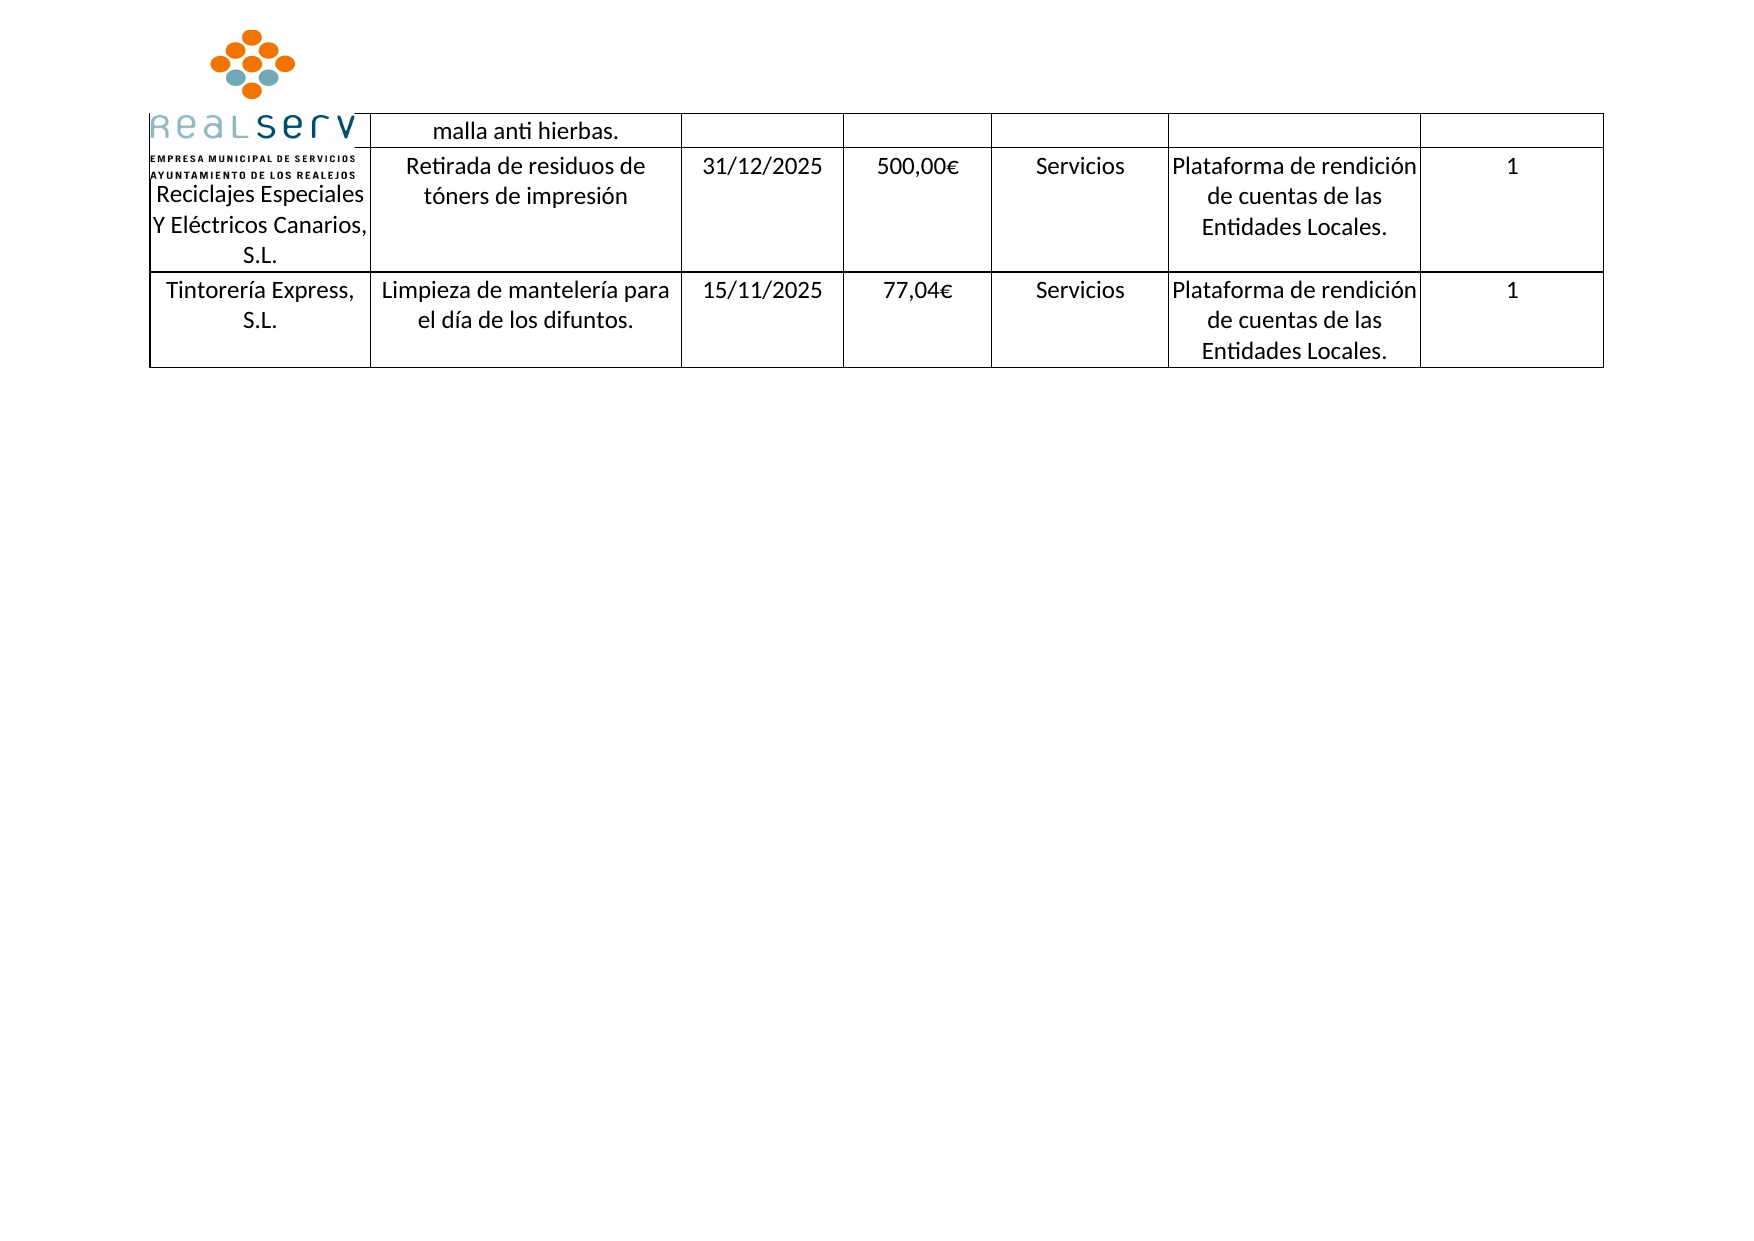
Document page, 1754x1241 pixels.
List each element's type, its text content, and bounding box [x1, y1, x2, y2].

table_cell Plataforma de rendición de cuentas de las Entidades Locales. [1169, 273, 1420, 367]
table_cell [1421, 114, 1603, 147]
table_cell 77,04€ [844, 273, 991, 367]
table_cell 31/12/2025 [682, 148, 843, 271]
table_cell Plataforma de rendición de cuentas de las Entidades Locales. [1169, 148, 1420, 271]
table_cell [844, 114, 991, 147]
table_cell malla anti hierbas. [371, 114, 681, 147]
table_cell [682, 114, 843, 147]
table_cell 1 [1421, 148, 1603, 271]
table_cell [1169, 114, 1420, 147]
table_cell [992, 114, 1168, 147]
table_cell Limpieza de mantelería para el día de los difuntos. [371, 273, 681, 367]
table_cell [355, 114, 370, 147]
table_cell 15/11/2025 [682, 273, 843, 367]
table_cell 1 [1421, 273, 1603, 367]
table_cell 500,00€ [844, 148, 991, 271]
table_cell Tintorería Express, S.L. [151, 273, 370, 367]
table_cell Reciclajes Especiales Y Eléctricos Canarios, S.L. [151, 148, 370, 271]
table_cell Servicios [992, 273, 1168, 367]
table_cell Retirada de residuos de tóners de impresión [371, 148, 681, 271]
table_cell Servicios [992, 148, 1168, 271]
